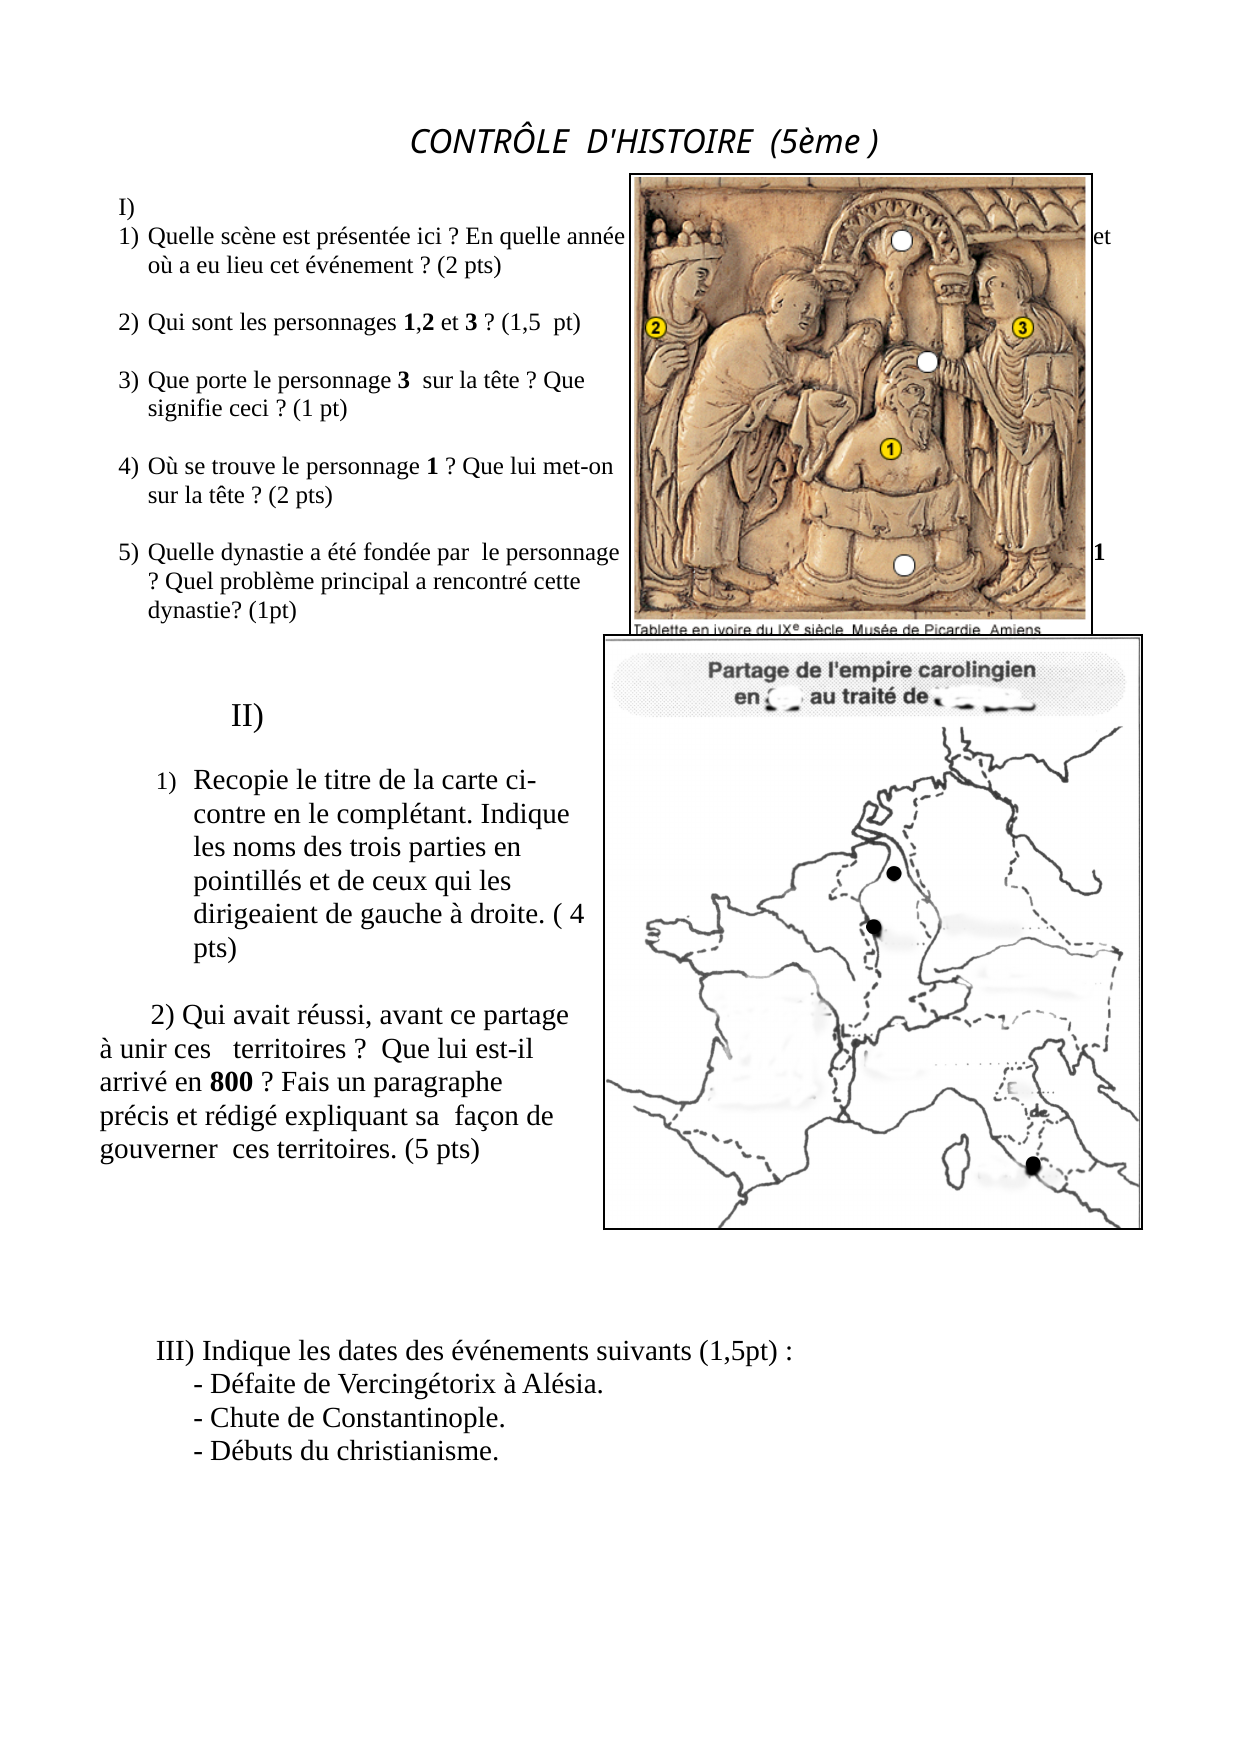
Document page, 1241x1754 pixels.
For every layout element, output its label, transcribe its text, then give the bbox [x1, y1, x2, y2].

list Indique les dates des événements suivants (1,5pt) : [156, 1333, 1122, 1366]
picture [605, 636, 1141, 1228]
list Où se trouve le personnage 1 ? Que lui met-on sur la tête ? (2 pts) [118, 451, 629, 508]
list - Débuts du christianisme. [156, 1433, 1122, 1467]
text CONTRÔLE D'HISTOIRE (5ème ) [118, 118, 1122, 163]
list [1093, 365, 1122, 422]
list - Chute de Constantinople. [156, 1400, 1122, 1433]
list - Défaite de Vercingétorix à Alésia. [156, 1366, 1122, 1400]
list Recopie le titre de la carte ci-contre en le complétant. Indique les noms des trois parties en pointillés et de ceux qui les dirigeaient de gauche à droite. ( 4 pts) [156, 762, 603, 964]
list 2) Qui avait réussi, avant ce partage à unir ces territoires ? Que lui est-il arrivé en 800 ? Fais un paragraphe précis et rédigé expliquant sa façon de gouverner ces territoires. (5 pts) [62, 997, 603, 1165]
list Que porte le personnage 3 sur la tête ? Que signifie ceci ? (1 pt) [118, 365, 629, 422]
subtitle II) [156, 695, 603, 734]
list [1093, 451, 1122, 508]
list Quelle dynastie a été fondée par le personnage 1 ? Quel problème principal a rencontré cette dynastie? (1pt) [1093, 537, 1122, 623]
list Quelle dynastie a été fondée par le personnage 1 ? Quel problème principal a rencontré cette dynastie? (1pt) [118, 537, 629, 623]
list Quelle scène est présentée ici ? En quelle année et où a eu lieu cet événement ? (2 pts) [118, 221, 629, 278]
picture [634, 177, 1088, 634]
list Qui sont les personnages 1,2 et 3 ? (1,5 pt) [118, 307, 629, 336]
